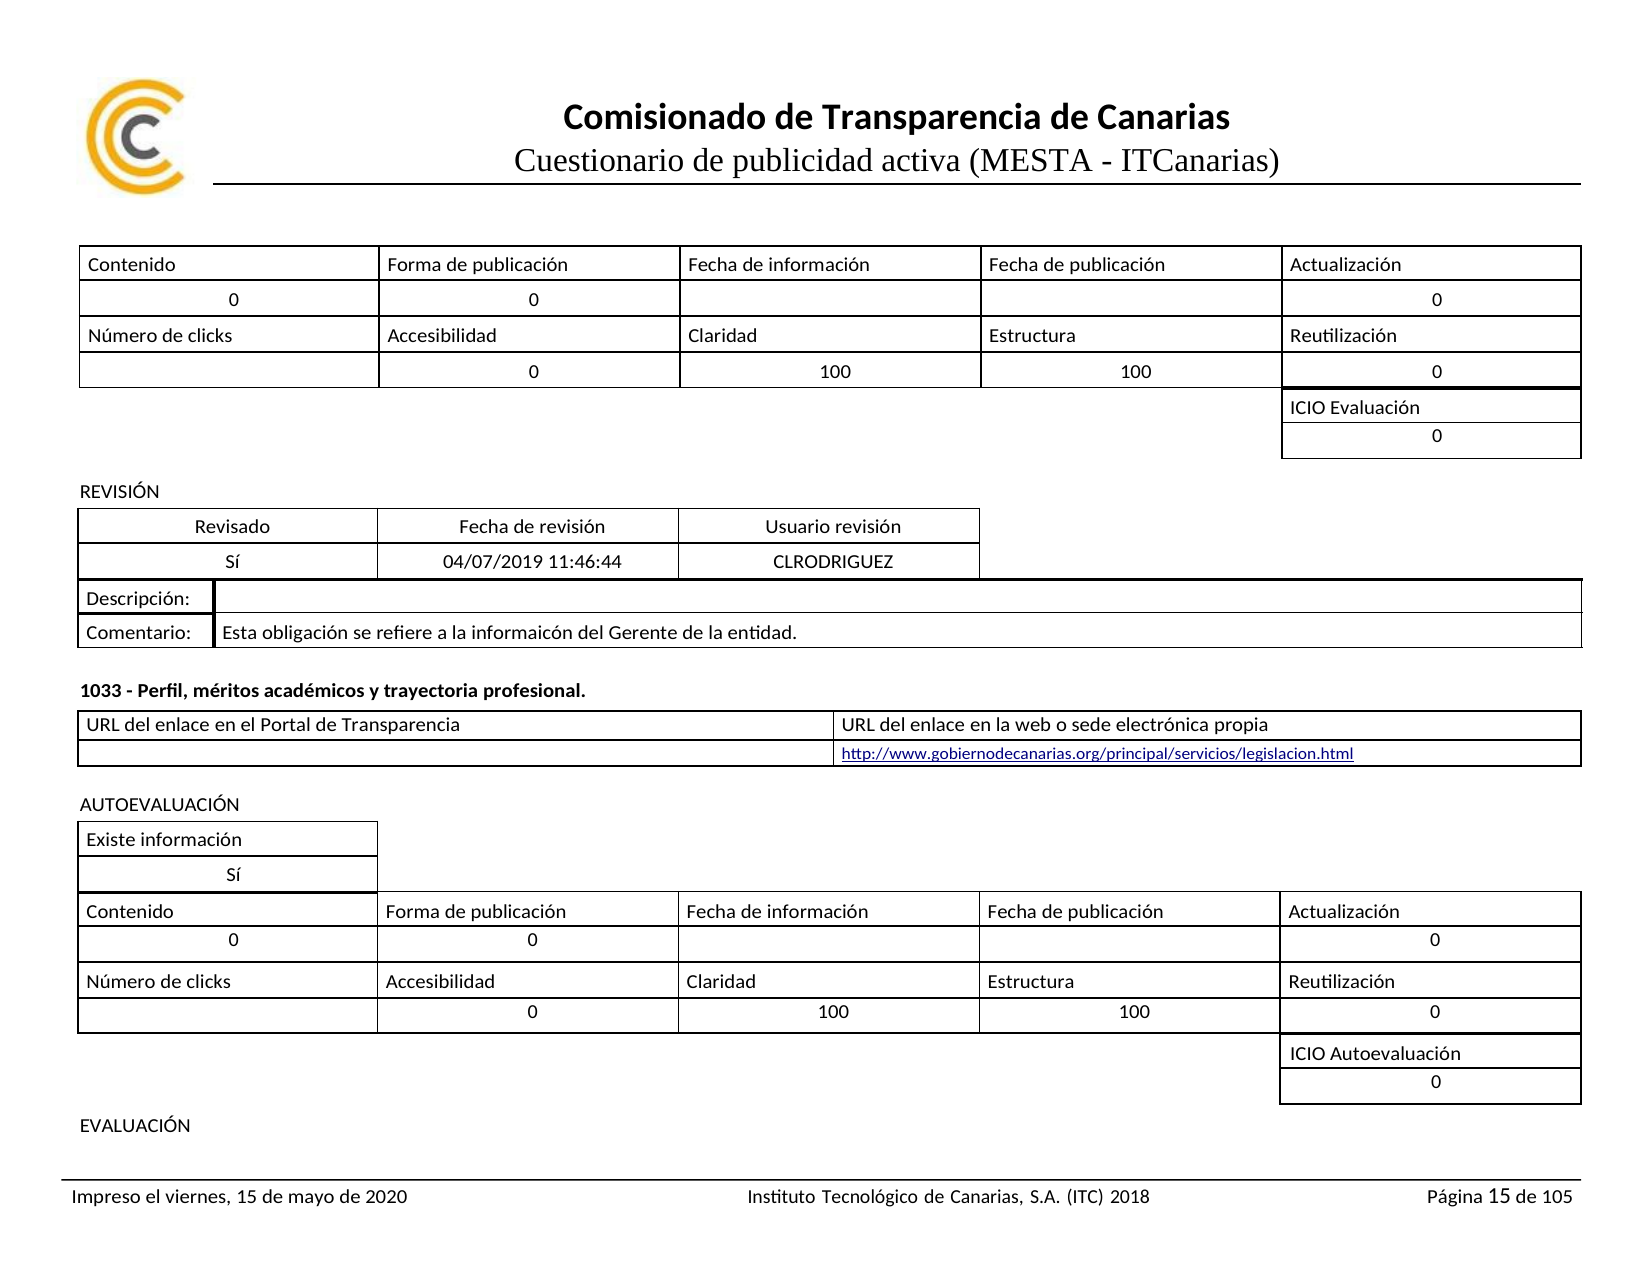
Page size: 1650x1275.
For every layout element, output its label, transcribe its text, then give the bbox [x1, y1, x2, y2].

table_cell 100 [681, 353, 980, 386]
table_cell Estructura [980, 963, 1279, 997]
table_header URL del enlace en el Portal de Transparencia [79, 712, 833, 739]
table_cell 0 [380, 353, 679, 386]
table_header Contenido [80, 247, 378, 279]
table_cell Claridad [681, 317, 980, 351]
text AUTOEVALUACIÓN [79, 792, 1594, 817]
table_cell Sí [79, 544, 377, 578]
table_cell Fecha de publicación [980, 892, 1279, 925]
table_cell Accesibilidad [378, 963, 678, 997]
table_cell 04/07/2019 11:46:44 [378, 544, 678, 578]
table_cell [216, 581, 1581, 612]
table_cell 0 [1281, 927, 1580, 961]
table_cell Reutilización [1281, 963, 1580, 997]
table_cell Forma de publicación [378, 892, 678, 925]
table_cell [79, 741, 833, 765]
table_header Forma de publicación [380, 247, 679, 279]
table_cell ICIO Autoevaluación [1281, 1035, 1580, 1067]
table_cell [80, 388, 1281, 457]
table_cell http://www.gobiernodecanarias.org/principal/servicios/legislacion.html [834, 741, 1580, 765]
table_cell Reutilización [1283, 317, 1580, 351]
table_cell 100 [982, 353, 1281, 386]
table_header Revisado [79, 509, 377, 542]
table_cell 0 [1281, 999, 1580, 1032]
table_cell Contenido [79, 894, 377, 925]
table_header Fecha de revisión [378, 509, 678, 542]
text 1033 - Perfil, méritos académicos y trayectoria profesional. [79, 678, 1594, 703]
table_cell 0 [1281, 1069, 1580, 1103]
table_cell [681, 281, 980, 315]
table_cell Actualización [1281, 892, 1580, 925]
table_cell 0 [79, 927, 377, 961]
table_cell 0 [378, 927, 678, 961]
table_header Fecha de información [681, 247, 980, 279]
table_header Existe información [79, 822, 377, 855]
text REVISIÓN [79, 480, 1594, 504]
table_cell ICIO Evaluación [1283, 390, 1580, 421]
table_cell [982, 281, 1281, 315]
table_cell Estructura [982, 317, 1281, 351]
table_cell 0 [380, 281, 679, 315]
table_cell 0 [1283, 281, 1580, 315]
table_header Fecha de publicación [982, 247, 1281, 279]
table_cell 0 [1283, 353, 1580, 386]
table_cell 0 [378, 999, 678, 1032]
table_cell Claridad [679, 963, 979, 997]
table_cell CLRODRIGUEZ [679, 544, 979, 578]
table_header [980, 508, 1582, 578]
table_cell [980, 927, 1279, 961]
table_header Usuario revisión [679, 509, 979, 542]
table_cell [80, 353, 378, 386]
table_cell [79, 999, 377, 1032]
table_cell Número de clicks [79, 963, 377, 997]
text EVALUACIÓN [79, 1113, 1594, 1138]
table_cell Accesibilidad [380, 317, 679, 351]
table_header URL del enlace en la web o sede electrónica propia [834, 712, 1580, 739]
table_cell Comentario: [79, 615, 212, 647]
table_cell Esta obligación se refiere a la informaicón del Gerente de la entidad. [216, 613, 1581, 647]
table_cell 0 [1283, 423, 1580, 457]
table_header Actualización [1283, 247, 1580, 279]
table_cell 100 [980, 999, 1279, 1032]
table_cell Descripción: [79, 581, 212, 612]
table_cell Sí [79, 857, 377, 891]
table_header [378, 821, 1581, 891]
table_cell [78, 1034, 1279, 1103]
table_cell Número de clicks [80, 317, 378, 351]
table_cell Fecha de información [679, 892, 979, 925]
table_cell 100 [679, 999, 979, 1032]
table_cell 0 [80, 281, 378, 315]
table_cell [679, 927, 979, 961]
